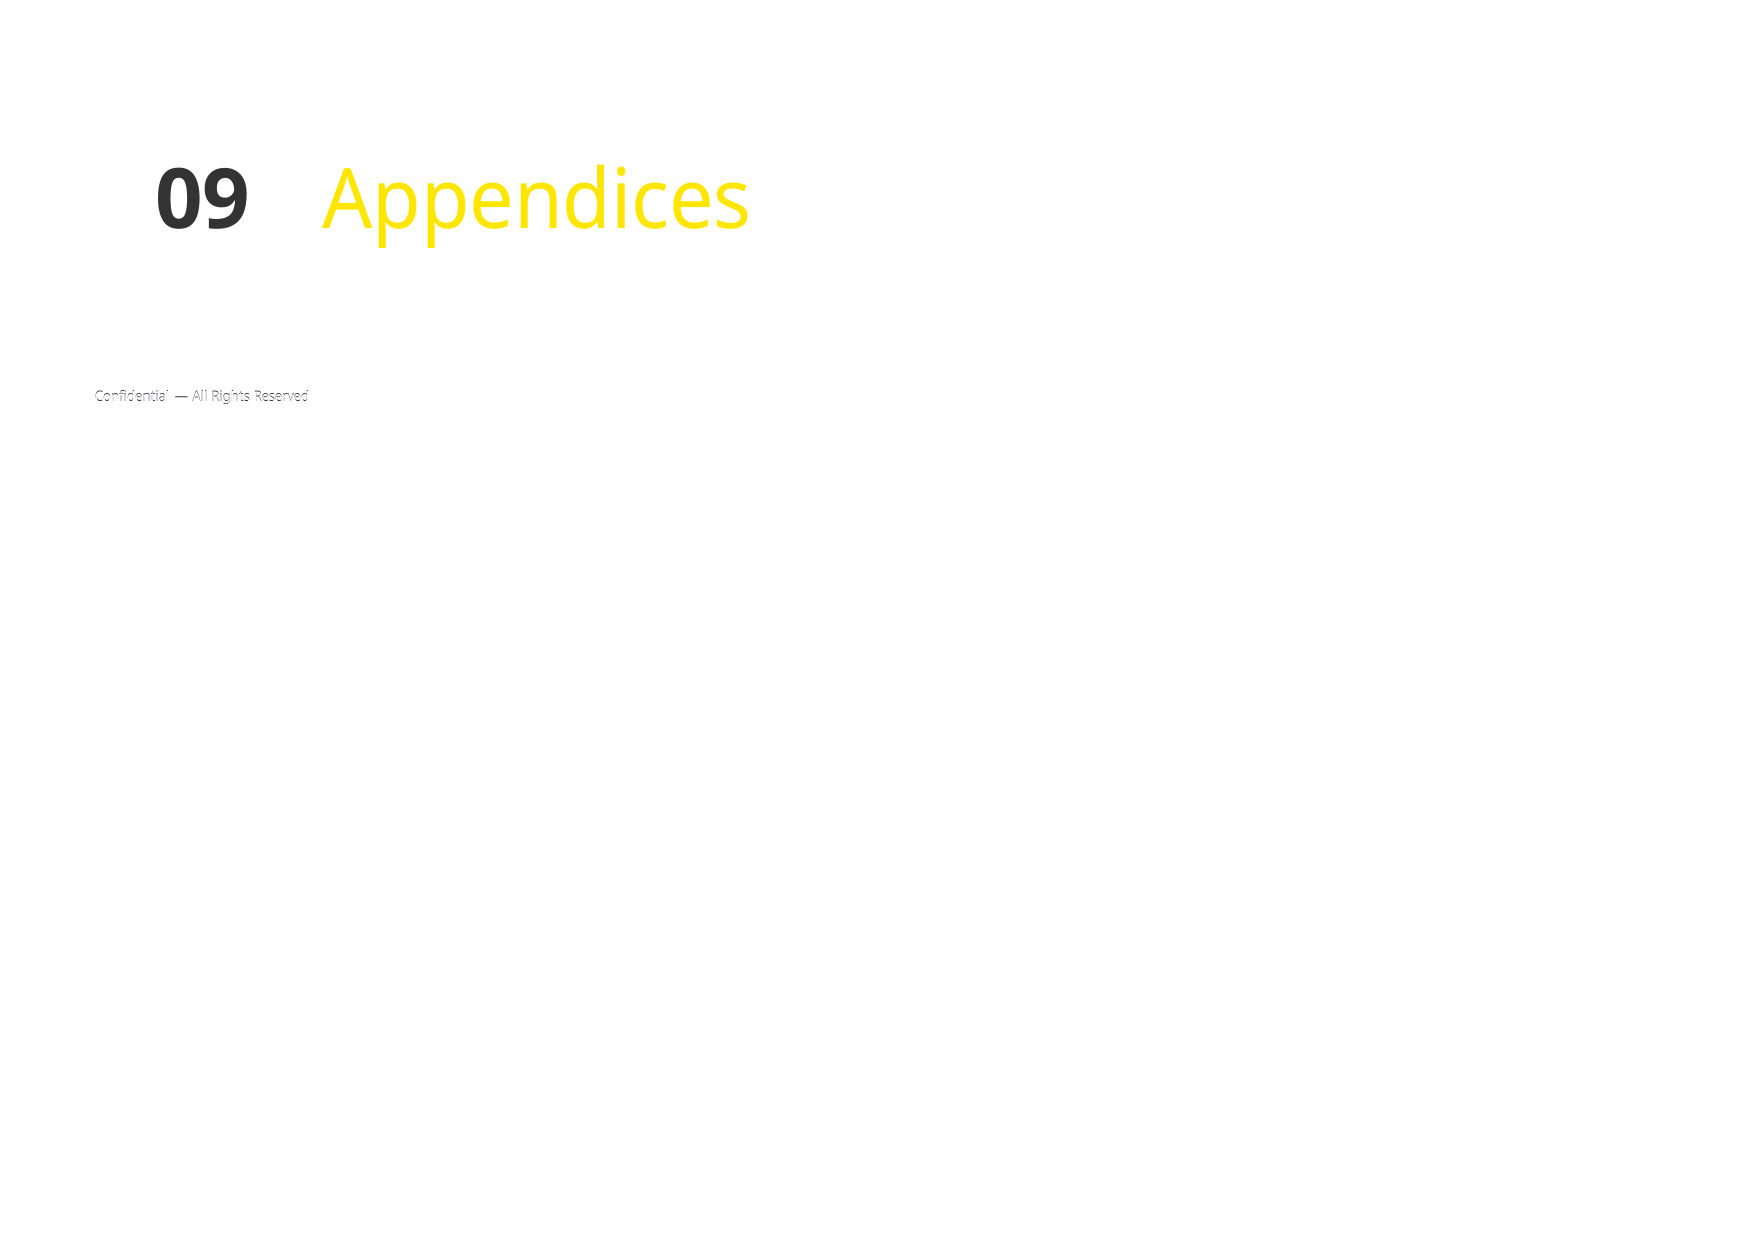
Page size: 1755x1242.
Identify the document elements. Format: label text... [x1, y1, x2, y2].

subtitle Appendices [155, 139, 1754, 253]
text Confidential — All Rights Reserved Police and Crime Commissioner for Surrey / Chief Constable for Surrey Police Audit planning report 41 [94, 385, 1754, 406]
text Confidential — All Rights Reserved [94, 386, 321, 404]
